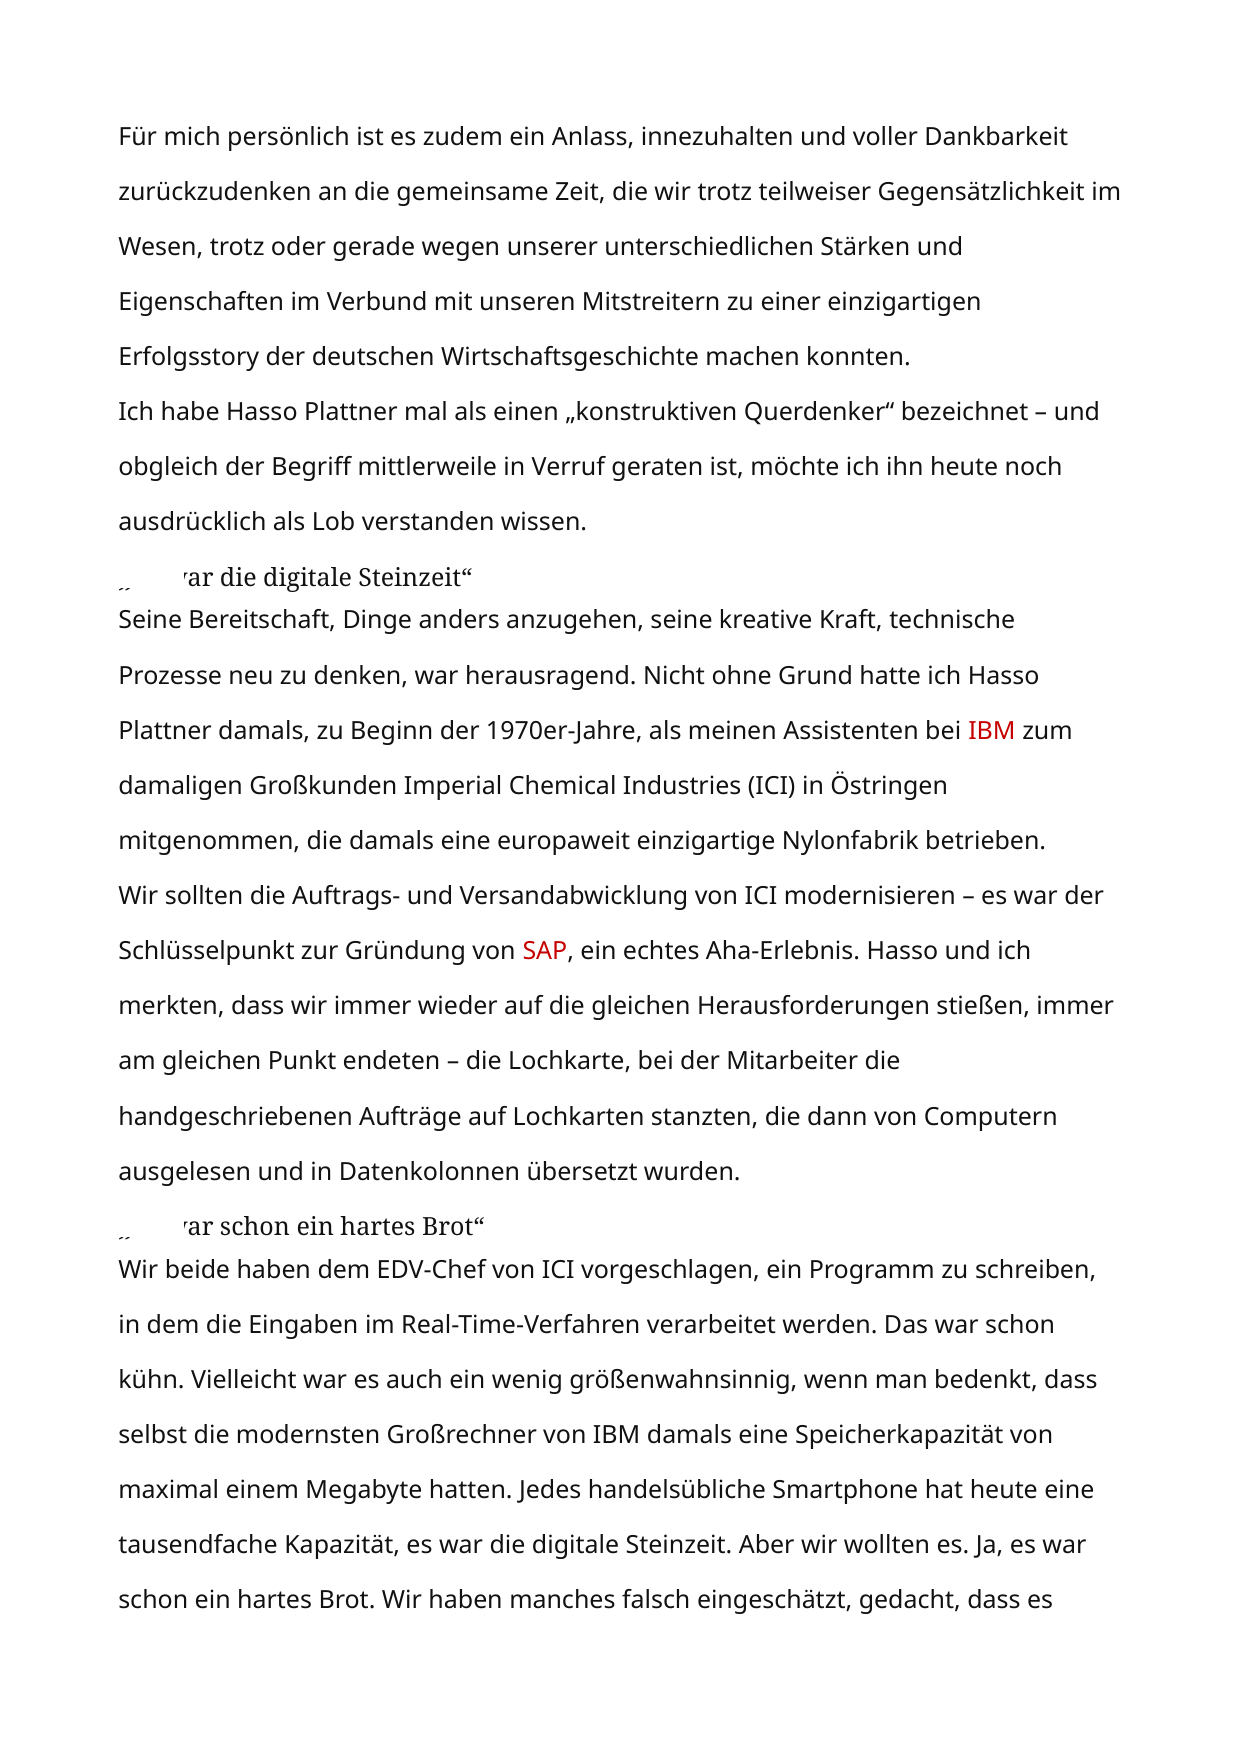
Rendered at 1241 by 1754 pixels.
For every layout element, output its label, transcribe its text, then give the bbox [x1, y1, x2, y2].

text Seine Bereitschaft, Dinge anders anzugehen, seine kreative Kraft, technische Prozesse neu zu denken, war herausragend. Nicht ohne Grund hatte ich Hasso Plattner damals, zu Beginn der 1970er-Jahre, als meinen Assistenten bei IBM zum damaligen Großkunden Imperial Chemical Industries (ICI) in Östringen mitgenommen, die damals eine europaweit einzigartige Nylonfabrik betrieben. [118, 602, 1122, 857]
text Für mich persönlich ist es zudem ein Anlass, innezuhalten und voller Dankbarkeit zurückzudenken an die gemeinsame Zeit, die wir trotz teilweiser Gegensätzlichkeit im Wesen, trotz oder gerade wegen unserer unterschiedlichen Stärken und Eigenschaften im Verbund mit unseren Mitstreitern zu einer einzigartigen Erfolgsstory der deutschen Wirtschaftsgeschichte machen konnten. [118, 118, 1122, 373]
subtitle „Es war schon ein hartes Brot“ [118, 1208, 1122, 1243]
text Wir beide haben dem EDV-Chef von ICI vorgeschlagen, ein Programm zu schreiben, in dem die Eingaben im Real-Time-Verfahren verarbeitet werden. Das war schon kühn. Vielleicht war es auch ein wenig größenwahnsinnig, wenn man bedenkt, dass selbst die modernsten Großrechner von IBM damals eine Speicherkapazität von maximal einem Megabyte hatten. Jedes handelsübliche Smartphone hat heute eine tausendfache Kapazität, es war die digitale Steinzeit. Aber wir wollten es. Ja, es war schon ein hartes Brot. Wir haben manches falsch eingeschätzt, gedacht, dass es [118, 1252, 1122, 1616]
text Wir sollten die Auftrags- und Versandabwicklung von ICI modernisieren – es war der Schlüsselpunkt zur Gründung von SAP, ein echtes Aha-Erlebnis. Hasso und ich merkten, dass wir immer wieder auf die gleichen Herausforderungen stießen, immer am gleichen Punkt endeten – die Lochkarte, bei der Mitarbeiter die handgeschriebenen Aufträge auf Lochkarten stanzten, die dann von Computern ausgelesen und in Datenkolonnen übersetzt wurden. [118, 878, 1122, 1187]
text Ich habe Hasso Plattner mal als einen „konstruktiven Querdenker“ bezeichnet – und obgleich der Begriff mittlerweile in Verruf geraten ist, möchte ich ihn heute noch ausdrücklich als Lob verstanden wissen. [118, 394, 1122, 538]
subtitle „Es war die digitale Steinzeit“ [118, 559, 1122, 593]
